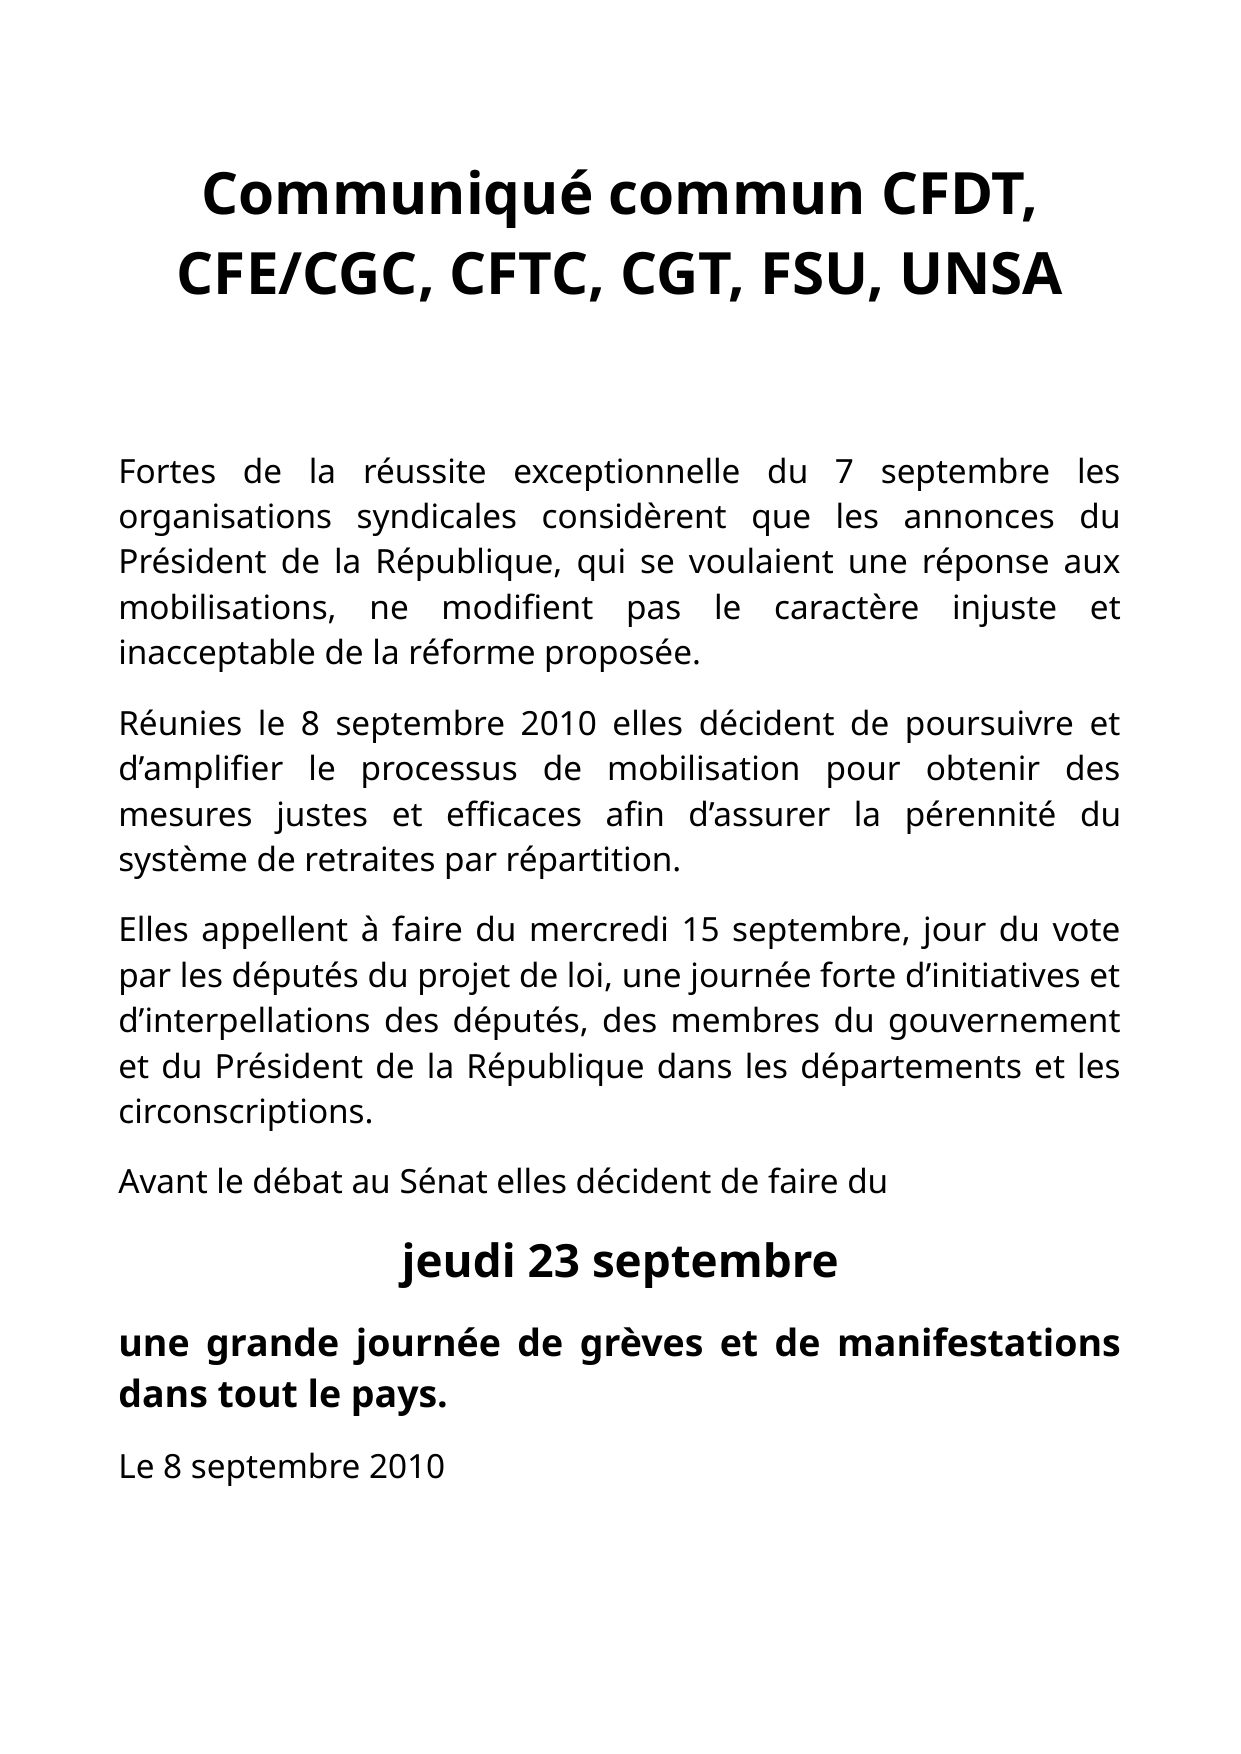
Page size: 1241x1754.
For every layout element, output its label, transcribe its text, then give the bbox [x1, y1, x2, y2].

text jeudi 23 septembre [118, 1229, 1122, 1291]
text Fortes de la réussite exceptionnelle du 7 septembre les organisations syndicales considèrent que les annonces du Président de la République, qui se voulaient une réponse aux mobilisations, ne modifient pas le caractère injuste et inacceptable de la réforme proposée. [118, 447, 1122, 674]
text une grande journée de grèves et de manifestations dans tout le pays. [118, 1316, 1122, 1418]
text Elles appellent à faire du mercredi 15 septembre, jour du vote par les députés du projet de loi, une journée forte d’initiatives et d’interpellations des députés, des membres du gouvernement et du Président de la République dans les départements et les circonscriptions. [118, 906, 1122, 1133]
text Le 8 septembre 2010 [118, 1443, 1122, 1488]
text Communiqué commun CFDT, CFE/CGC, CFTC, CGT, FSU, UNSA [118, 152, 1122, 311]
text Réunies le 8 septembre 2010 elles décident de poursuivre et d’amplifier le processus de mobilisation pour obtenir des mesures justes et efficaces afin d’assurer la pérennité du système de retraites par répartition. [118, 699, 1122, 881]
text Avant le débat au Sénat elles décident de faire du [118, 1158, 1122, 1204]
